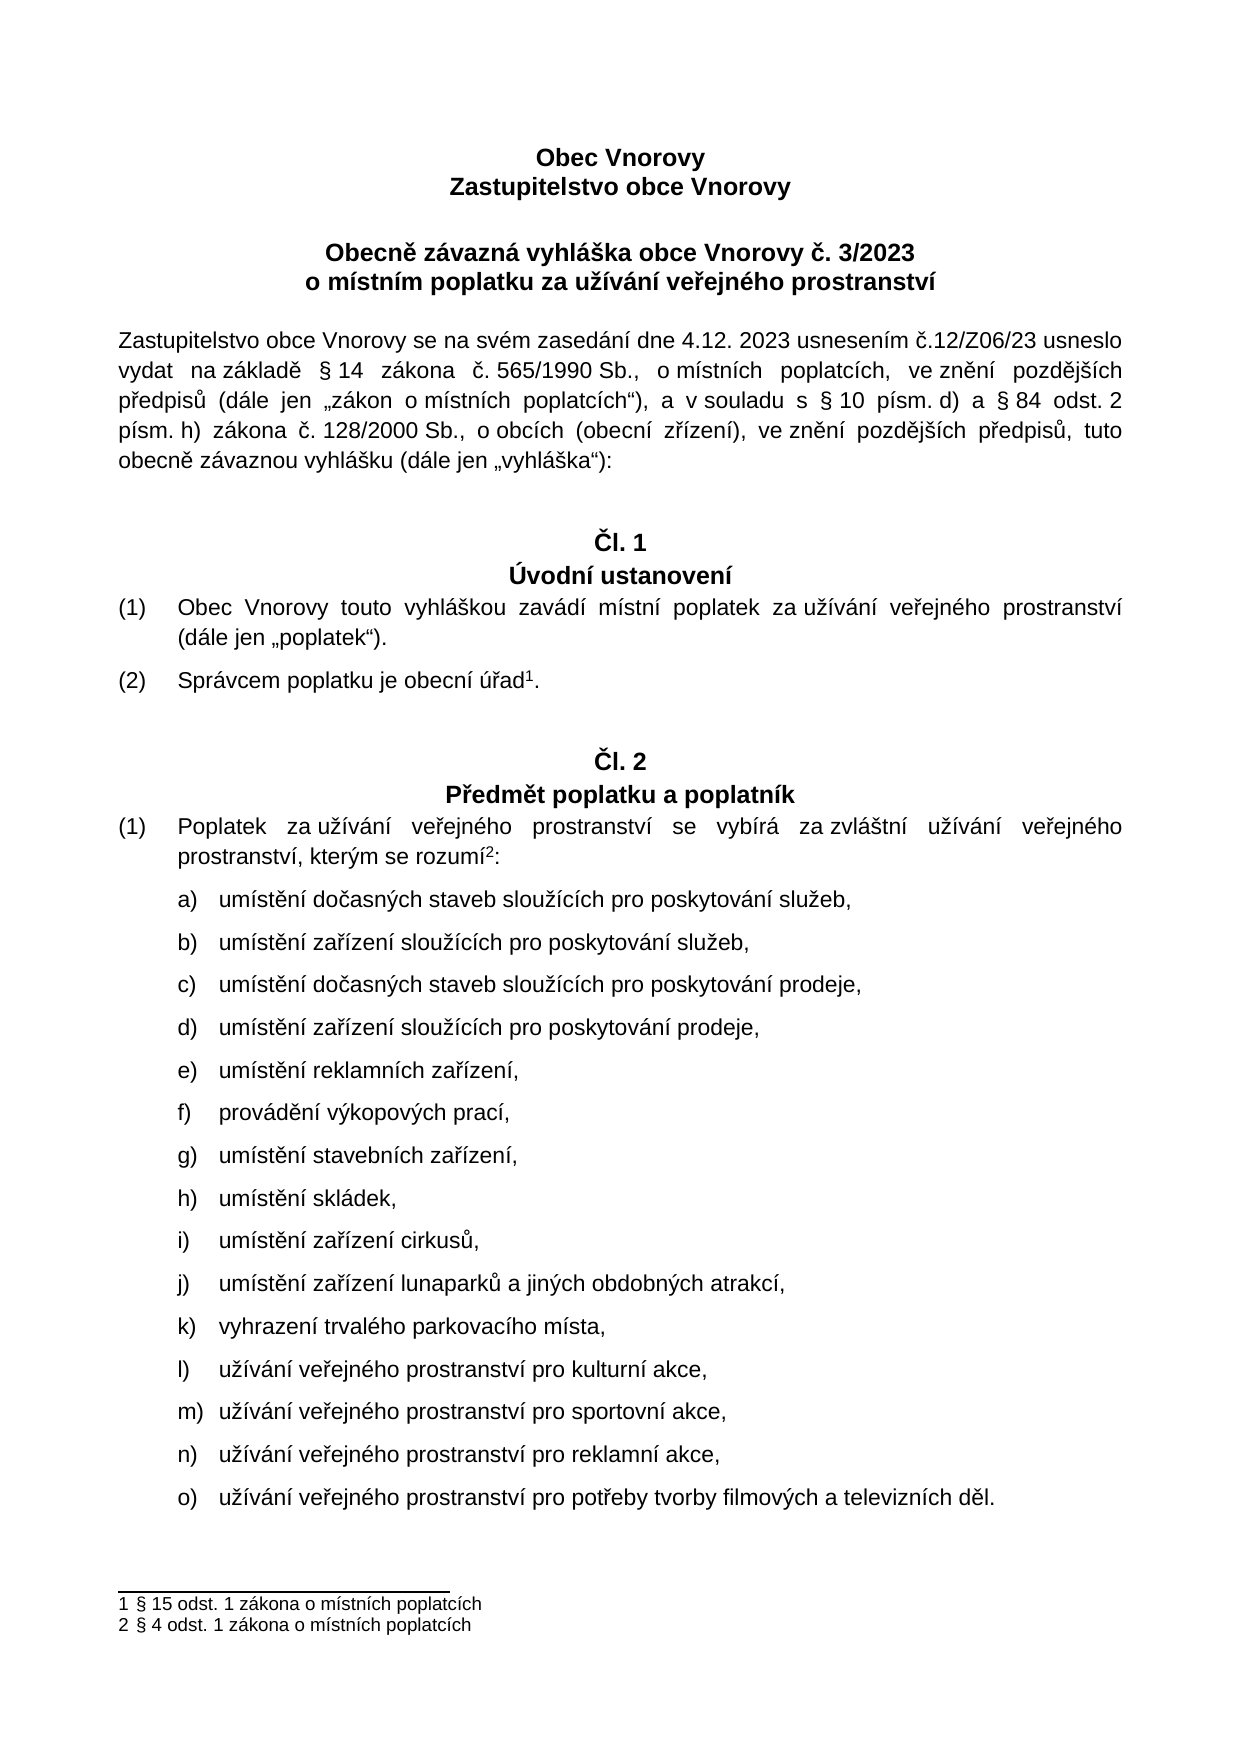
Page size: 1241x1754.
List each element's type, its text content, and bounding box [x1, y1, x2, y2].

subtitle Čl. 1 Úvodní ustanovení [118, 528, 1122, 589]
list provádění výkopových prací, [177, 1099, 1122, 1126]
list umístění stavebních zařízení, [177, 1142, 1122, 1168]
list umístění zařízení lunaparků a jiných obdobných atrakcí, [177, 1270, 1122, 1297]
list § 4 odst. 1 zákona o místních poplatcích [118, 1614, 1122, 1635]
list užívání veřejného prostranství pro reklamní akce, [177, 1441, 1122, 1467]
list umístění dočasných staveb sloužících pro poskytování prodeje, [177, 971, 1122, 998]
list umístění zařízení cirkusů, [177, 1227, 1122, 1254]
list vyhrazení trvalého parkovacího místa, [177, 1313, 1122, 1339]
list umístění zařízení sloužících pro poskytování prodeje, [177, 1014, 1122, 1040]
list umístění skládek, [177, 1185, 1122, 1211]
list Obec Vnorovy touto vyhláškou zavádí místní poplatek za užívání veřejného prostranství (dále jen „poplatek“). [118, 594, 1122, 650]
list užívání veřejného prostranství pro potřeby tvorby filmových a televizních děl. [177, 1484, 1122, 1510]
subtitle Čl. 2 Předmět poplatku a poplatník [118, 747, 1122, 809]
list užívání veřejného prostranství pro sportovní akce, [177, 1398, 1122, 1425]
title Obec Vnorovy Zastupitelstvo obce Vnorovy [118, 143, 1122, 201]
list umístění reklamních zařízení, [177, 1057, 1122, 1083]
list užívání veřejného prostranství pro kulturní akce, [177, 1356, 1122, 1382]
list Poplatek za užívání veřejného prostranství se vybírá za zvláštní užívání veřejného prostranství, kterým se rozumí: [118, 813, 1122, 869]
list Správcem poplatku je obecní úřad. [118, 667, 1122, 693]
list § 15 odst. 1 zákona o místních poplatcích [118, 1592, 1122, 1614]
list umístění dočasných staveb sloužících pro poskytování služeb, [177, 886, 1122, 912]
list umístění zařízení sloužících pro poskytování služeb, [177, 928, 1122, 955]
text Zastupitelstvo obce Vnorovy se na svém zasedání dne 4.12. 2023 usnesením č.12/Z06/23 usneslo vydat na základě § 14 zákona č. 565/1990 Sb., o místních poplatcích, ve znění pozdějších předpisů (dále jen „zákon o místních poplatcích“), a v souladu s § 10 písm. d) a § 84 odst. 2 písm. h) zákona č. 128/2000 Sb., o obcích (obecní zřízení), ve znění pozdějších předpisů, tuto obecně závaznou vyhlášku (dále jen „vyhláška“): [118, 327, 1122, 474]
subtitle Obecně závazná vyhláška obce Vnorovy č. 3/2023 o místním poplatku za užívání veřejného prostranství [118, 238, 1122, 295]
